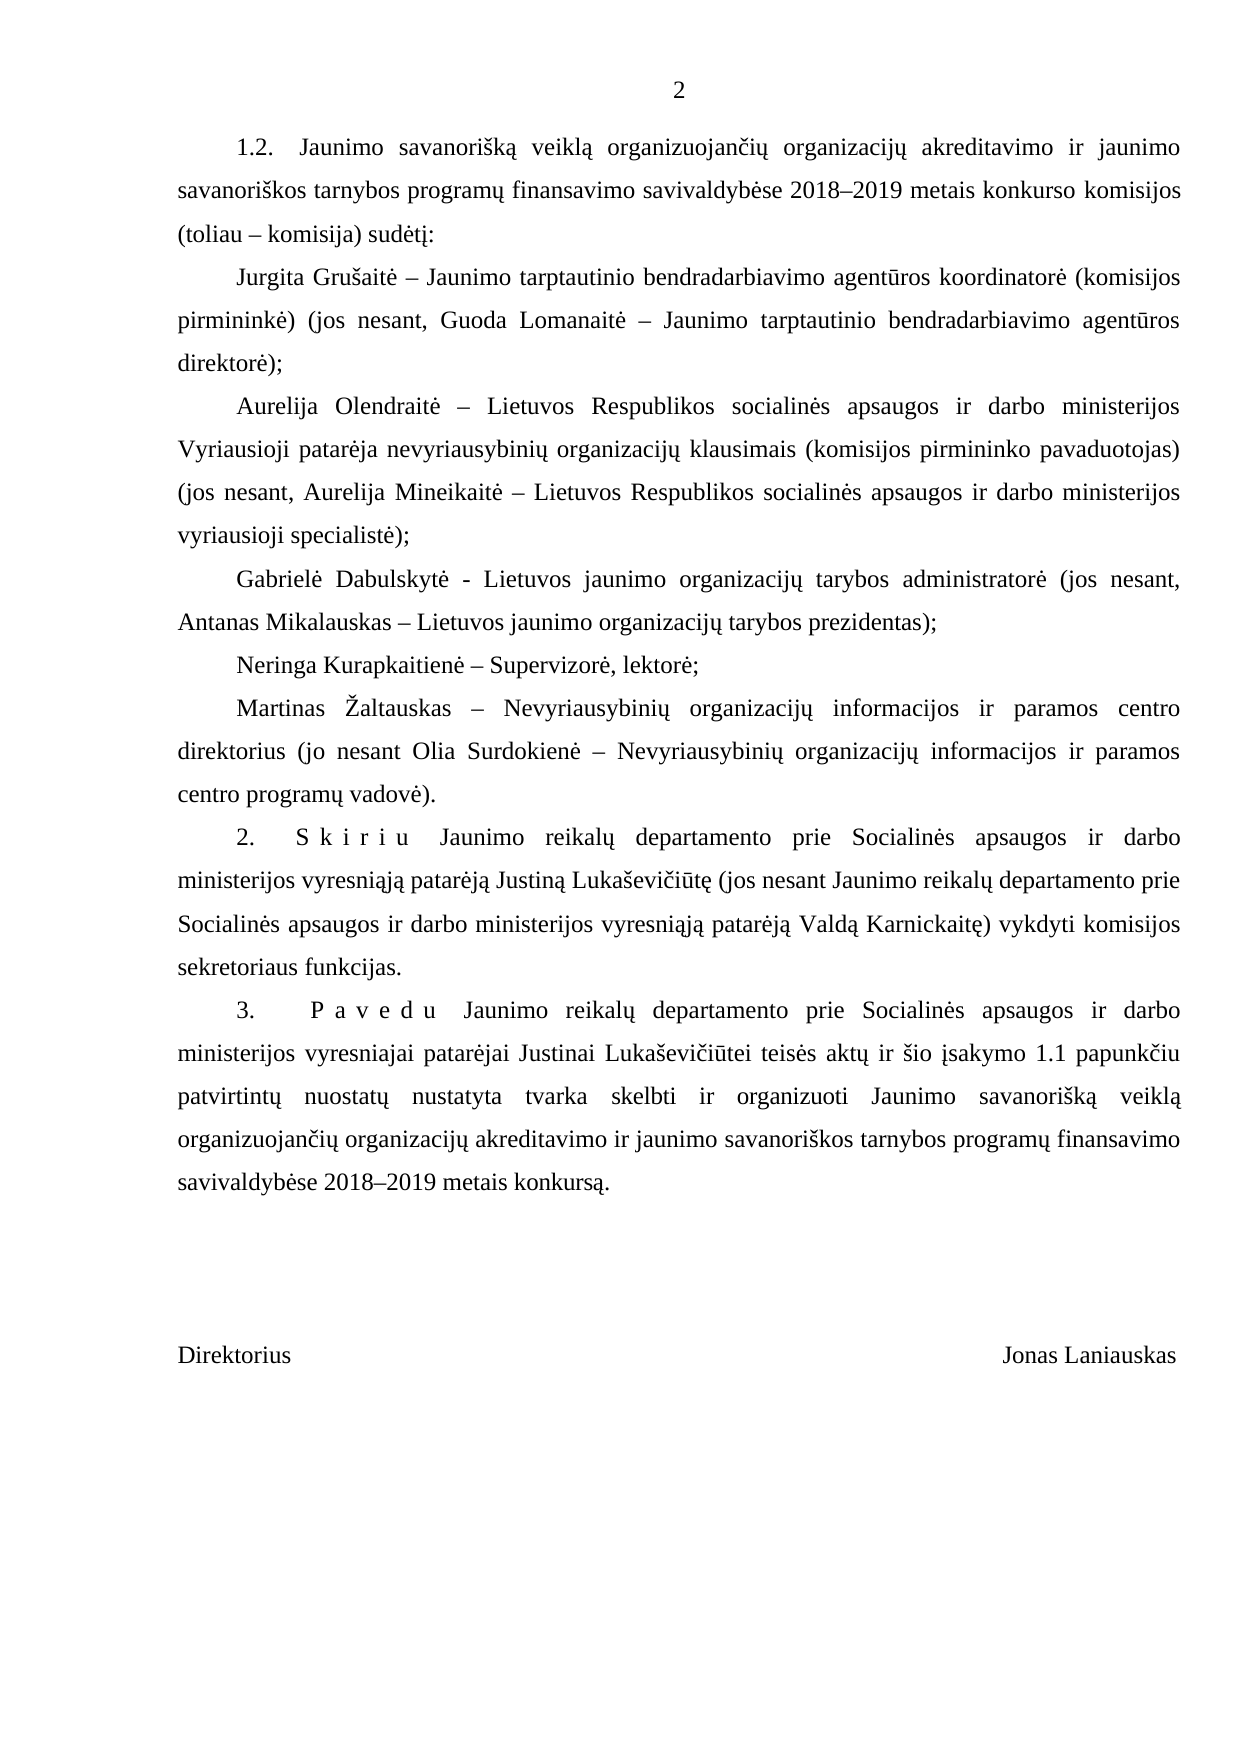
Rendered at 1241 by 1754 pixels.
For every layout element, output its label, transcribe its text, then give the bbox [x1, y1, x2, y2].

text Gabrielė Dabulskytė - Lietuvos jaunimo organizacijų tarybos administratorė (jos nesant, Antanas Mikalauskas – Lietuvos jaunimo organizacijų tarybos prezidentas); [177, 564, 1181, 636]
text Neringa Kurapkaitienė – Supervizorė, lektorė; [177, 650, 1181, 679]
text Martinas Žaltauskas – Nevyriausybinių organizacijų informacijos ir paramos centro direktorius (jo nesant Olia Surdokienė – Nevyriausybinių organizacijų informacijos ir paramos centro programų vadovė). [177, 693, 1181, 808]
text Aurelija Olendraitė – Lietuvos Respublikos socialinės apsaugos ir darbo ministerijos Vyriausioji patarėja nevyriausybinių organizacijų klausimais (komisijos pirmininko pavaduotojas) (jos nesant, Aurelija Mineikaitė – Lietuvos Respublikos socialinės apsaugos ir darbo ministerijos vyriausioji specialistė); [177, 391, 1181, 549]
text Direktorius Jonas Laniauskas [177, 1340, 1181, 1369]
text 1.2. Jaunimo savanorišką veiklą organizuojančių organizacijų akreditavimo ir jaunimo savanoriškos tarnybos programų finansavimo savivaldybėse 2018–2019 metais konkurso komisijos (toliau – komisija) sudėtį: [177, 132, 1181, 247]
text Jurgita Grušaitė – Jaunimo tarptautinio bendradarbiavimo agentūros koordinatorė (komisijos pirmininkė) (jos nesant, Guoda Lomanaitė – Jaunimo tarptautinio bendradarbiavimo agentūros direktorė); [177, 262, 1181, 377]
text 3. Pavedu Jaunimo reikalų departamento prie Socialinės apsaugos ir darbo ministerijos vyresniajai patarėjai Justinai Lukaševičiūtei teisės aktų ir šio įsakymo 1.1 papunkčiu patvirtintų nuostatų nustatyta tvarka skelbti ir organizuoti Jaunimo savanorišką veiklą organizuojančių organizacijų akreditavimo ir jaunimo savanoriškos tarnybos programų finansavimo savivaldybėse 2018–2019 metais konkursą. [177, 995, 1181, 1196]
text 2. Skiriu Jaunimo reikalų departamento prie Socialinės apsaugos ir darbo ministerijos vyresniąją patarėją Justiną Lukaševičiūtę (jos nesant Jaunimo reikalų departamento prie Socialinės apsaugos ir darbo ministerijos vyresniąją patarėją Valdą Karnickaitę) vykdyti komisijos sekretoriaus funkcijas. [177, 822, 1181, 981]
